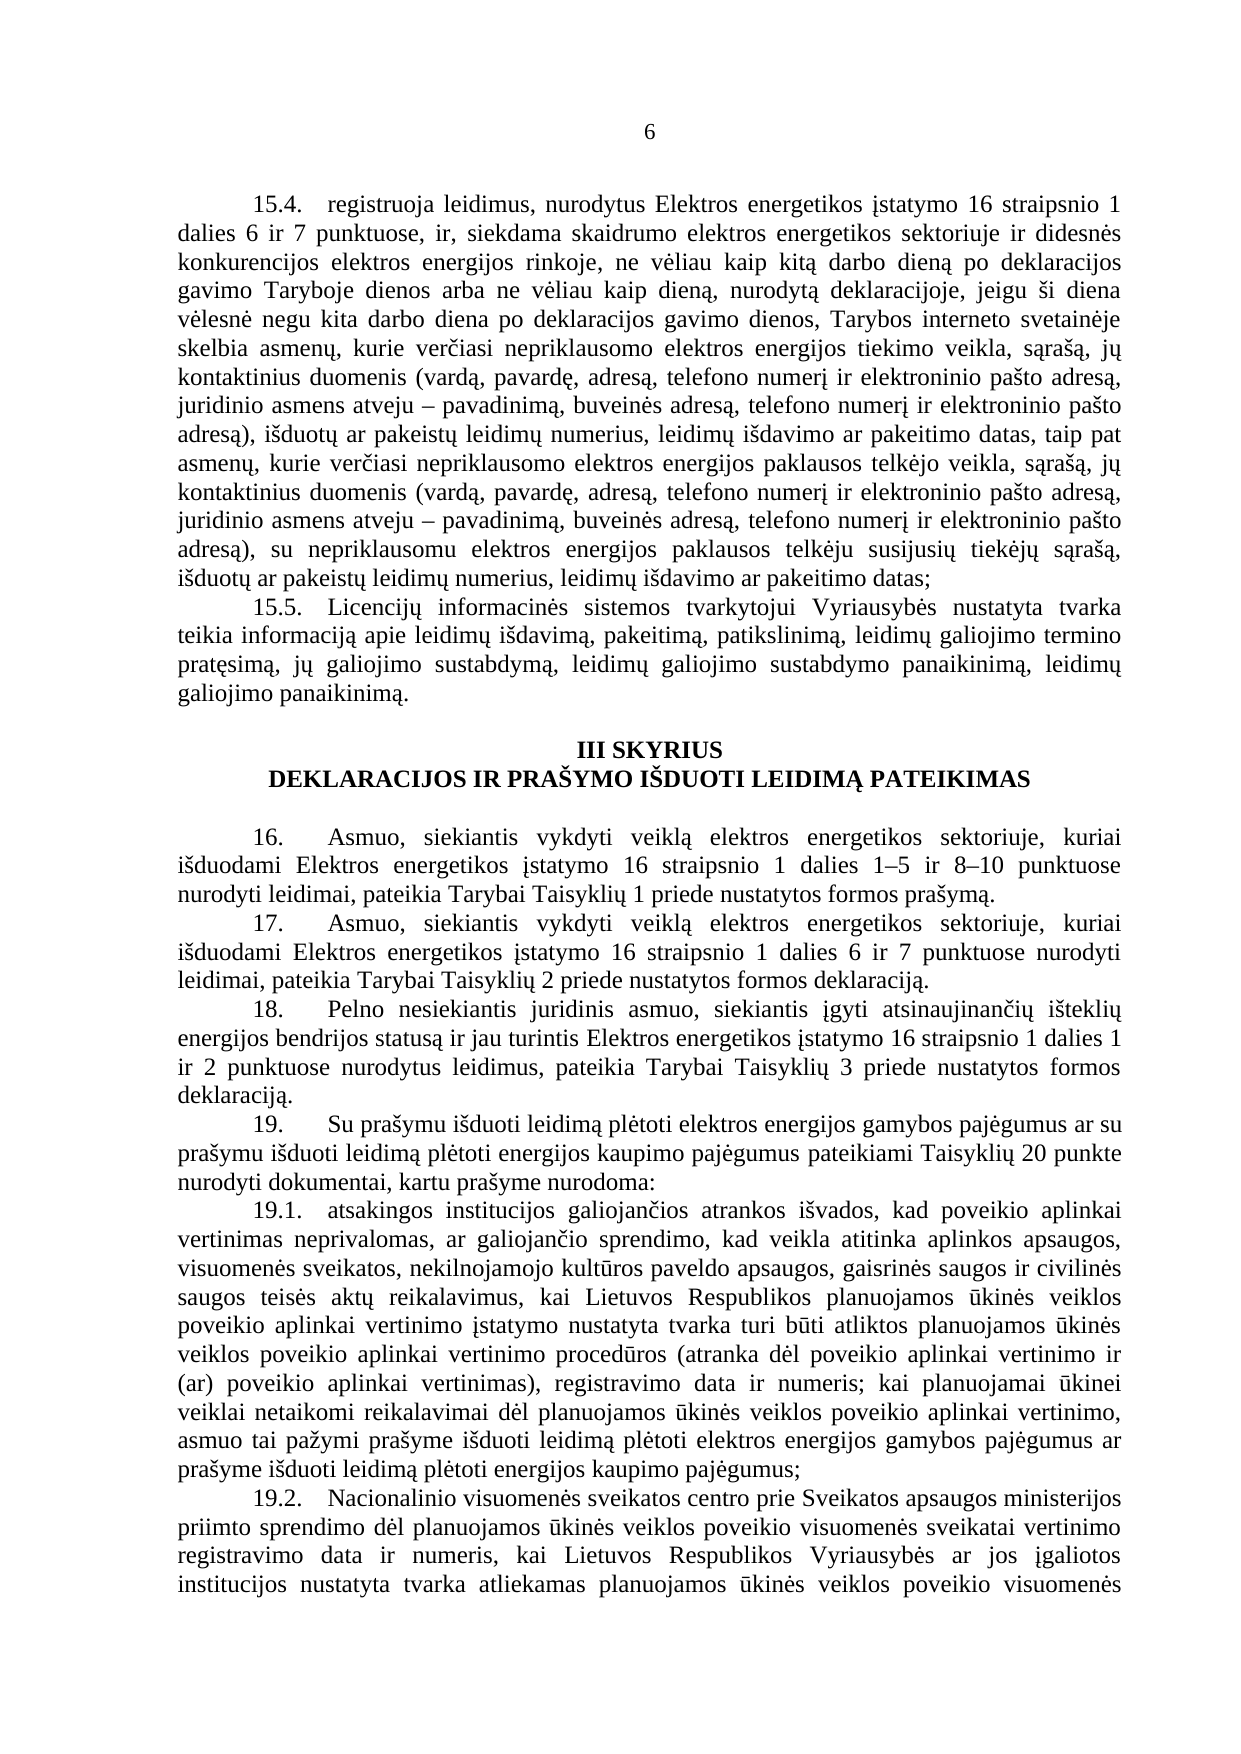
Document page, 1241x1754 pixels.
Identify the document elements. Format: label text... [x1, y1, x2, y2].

text 15.5. Licencijų informacinės sistemos tvarkytojui Vyriausybės nustatyta tvarka teikia informaciją apie leidimų išdavimą, pakeitimą, patikslinimą, leidimų galiojimo termino pratęsimą, jų galiojimo sustabdymą, leidimų galiojimo sustabdymo panaikinimą, leidimų galiojimo panaikinimą. [177, 592, 1122, 707]
text 19.1. atsakingos institucijos galiojančios atrankos išvados, kad poveikio aplinkai vertinimas neprivalomas, ar galiojančio sprendimo, kad veikla atitinka aplinkos apsaugos, visuomenės sveikatos, nekilnojamojo kultūros paveldo apsaugos, gaisrinės saugos ir civilinės saugos teisės aktų reikalavimus, kai Lietuvos Respublikos planuojamos ūkinės veiklos poveikio aplinkai vertinimo įstatymo nustatyta tvarka turi būti atliktos planuojamos ūkinės veiklos poveikio aplinkai vertinimo procedūros (atranka dėl poveikio aplinkai vertinimo ir (ar) poveikio aplinkai vertinimas), registravimo data ir numeris; kai planuojamai ūkinei veiklai netaikomi reikalavimai dėl planuojamos ūkinės veiklos poveikio aplinkai vertinimo, asmuo tai pažymi prašyme išduoti leidimą plėtoti elektros energijos gamybos pajėgumus ar prašyme išduoti leidimą plėtoti energijos kaupimo pajėgumus; [177, 1196, 1122, 1483]
text III SKYRIUS [177, 736, 1122, 764]
text 17. Asmuo, siekiantis vykdyti veiklą elektros energetikos sektoriuje, kuriai išduodami Elektros energetikos įstatymo 16 straipsnio 1 dalies 6 ir 7 punktuose nurodyti leidimai, pateikia Tarybai Taisyklių 2 priede nustatytos formos deklaraciją. [177, 908, 1122, 994]
text 16. Asmuo, siekiantis vykdyti veiklą elektros energetikos sektoriuje, kuriai išduodami Elektros energetikos įstatymo 16 straipsnio 1 dalies 1–5 ir 8–10 punktuose nurodyti leidimai, pateikia Tarybai Taisyklių 1 priede nustatytos formos prašymą. [177, 822, 1122, 908]
text 18. Pelno nesiekiantis juridinis asmuo, siekiantis įgyti atsinaujinančių išteklių energijos bendrijos statusą ir jau turintis Elektros energetikos įstatymo 16 straipsnio 1 dalies 1 ir 2 punktuose nurodytus leidimus, pateikia Tarybai Taisyklių 3 priede nustatytos formos deklaraciją. [177, 994, 1122, 1109]
text 19. Su prašymu išduoti leidimą plėtoti elektros energijos gamybos pajėgumus ar su prašymu išduoti leidimą plėtoti energijos kaupimo pajėgumus pateikiami Taisyklių 20 punkte nurodyti dokumentai, kartu prašyme nurodoma: [177, 1109, 1122, 1196]
text DEKLARACIJOS IR PRAŠYMO IŠDUOTI LEIDIMĄ PATEIKIMAS [177, 764, 1122, 793]
text 19.2. Nacionalinio visuomenės sveikatos centro prie Sveikatos apsaugos ministerijos priimto sprendimo dėl planuojamos ūkinės veiklos poveikio visuomenės sveikatai vertinimo registravimo data ir numeris, kai Lietuvos Respublikos Vyriausybės ar jos įgaliotos institucijos nustatyta tvarka atliekamas planuojamos ūkinės veiklos poveikio visuomenės [177, 1483, 1122, 1598]
text 15.4. registruoja leidimus, nurodytus Elektros energetikos įstatymo 16 straipsnio 1 dalies 6 ir 7 punktuose, ir, siekdama skaidrumo elektros energetikos sektoriuje ir didesnės konkurencijos elektros energijos rinkoje, ne vėliau kaip kitą darbo dieną po deklaracijos gavimo Taryboje dienos arba ne vėliau kaip dieną, nurodytą deklaracijoje, jeigu ši diena vėlesnė negu kita darbo diena po deklaracijos gavimo dienos, Tarybos interneto svetainėje skelbia asmenų, kurie verčiasi nepriklausomo elektros energijos tiekimo veikla, sąrašą, jų kontaktinius duomenis (vardą, pavardę, adresą, telefono numerį ir elektroninio pašto adresą, juridinio asmens atveju – pavadinimą, buveinės adresą, telefono numerį ir elektroninio pašto adresą), išduotų ar pakeistų leidimų numerius, leidimų išdavimo ar pakeitimo datas, taip pat asmenų, kurie verčiasi nepriklausomo elektros energijos paklausos telkėjo veikla, sąrašą, jų kontaktinius duomenis (vardą, pavardę, adresą, telefono numerį ir elektroninio pašto adresą, juridinio asmens atveju – pavadinimą, buveinės adresą, telefono numerį ir elektroninio pašto adresą), su nepriklausomu elektros energijos paklausos telkėju susijusių tiekėjų sąrašą, išduotų ar pakeistų leidimų numerius, leidimų išdavimo ar pakeitimo datas; [177, 189, 1122, 592]
